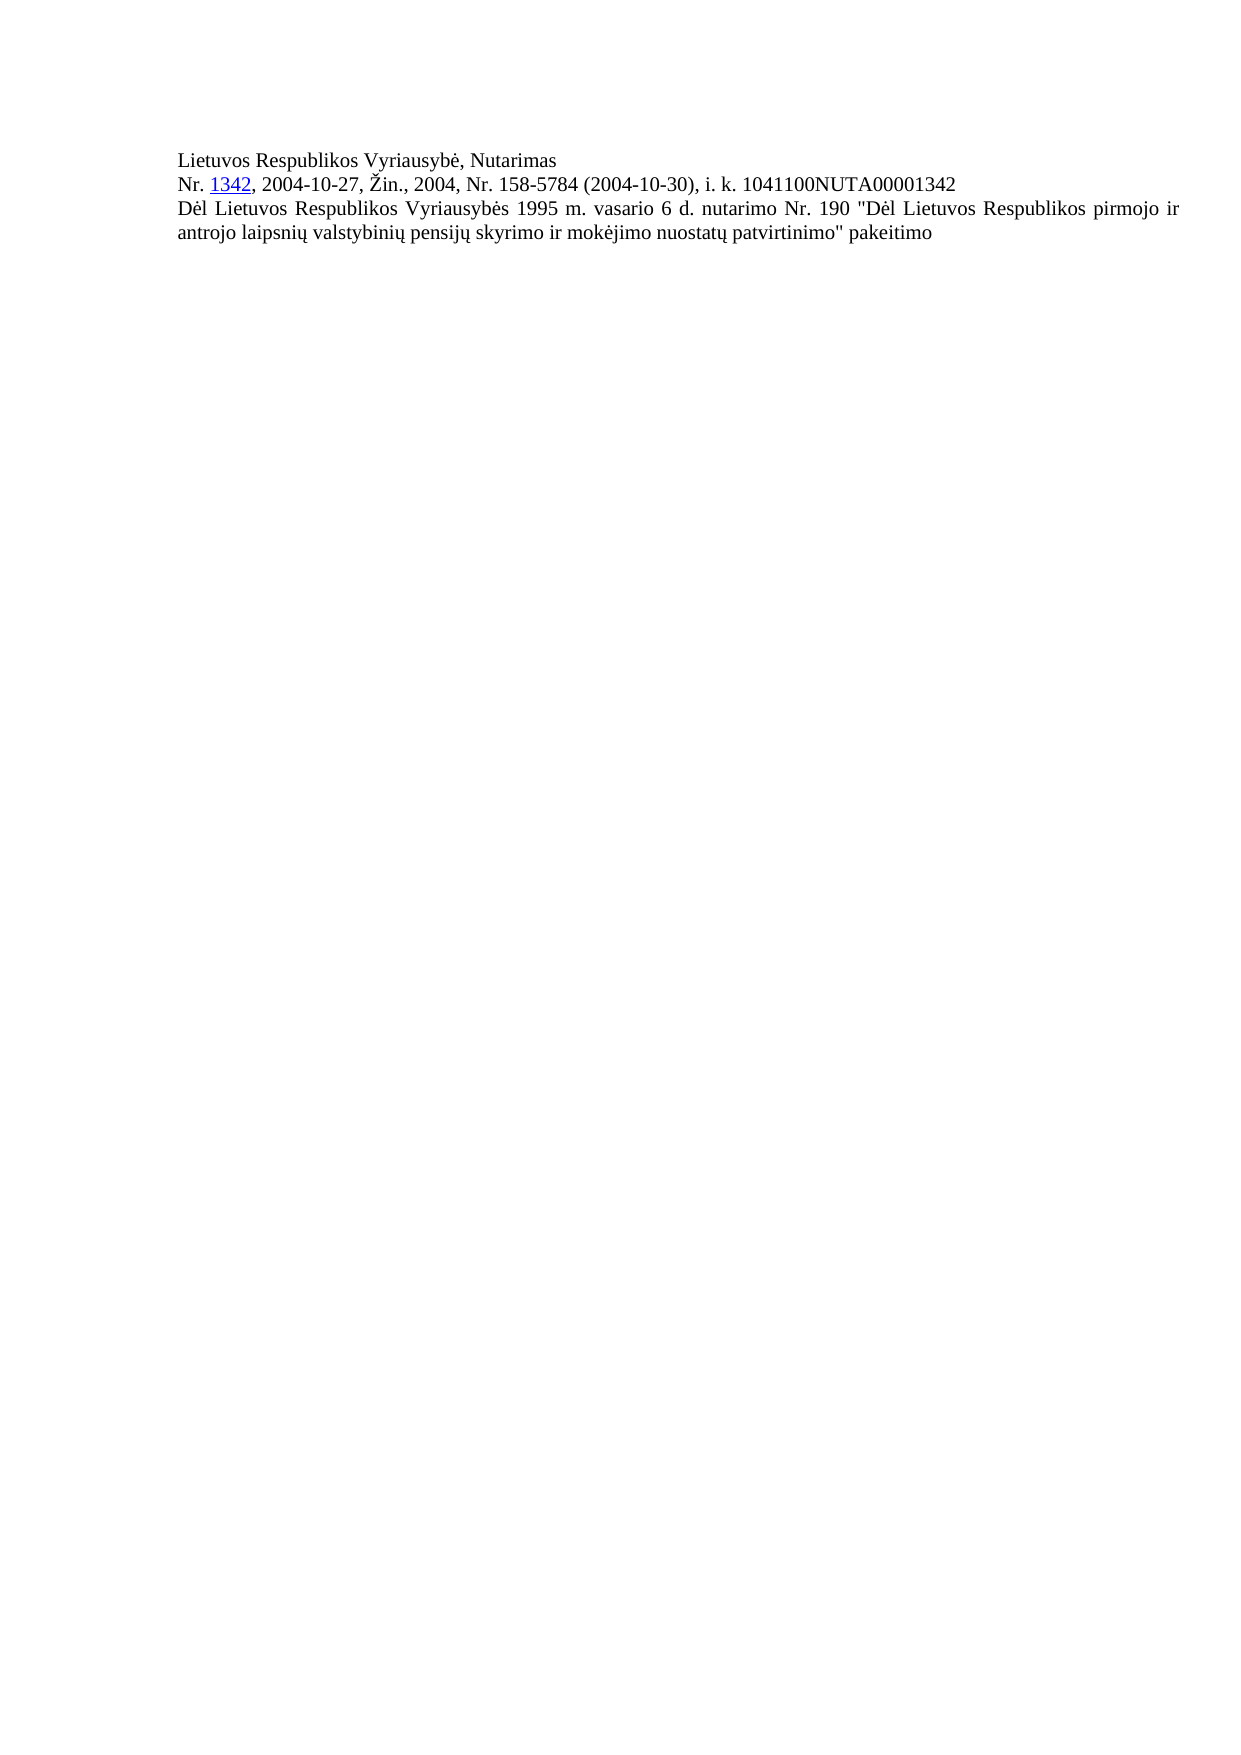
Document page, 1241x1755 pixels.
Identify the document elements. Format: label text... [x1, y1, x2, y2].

text Nr. 1342, 2004-10-27, Žin., 2004, Nr. 158-5784 (2004-10-30), i. k. 1041100NUTA00001342 [177, 172, 1181, 196]
text Dėl Lietuvos Respublikos Vyriausybės 1995 m. vasario 6 d. nutarimo Nr. 190 "Dėl Lietuvos Respublikos pirmojo ir antrojo laipsnių valstybinių pensijų skyrimo ir mokėjimo nuostatų patvirtinimo" pakeitimo [177, 196, 1181, 244]
text Lietuvos Respublikos Vyriausybė, Nutarimas [177, 148, 1181, 172]
